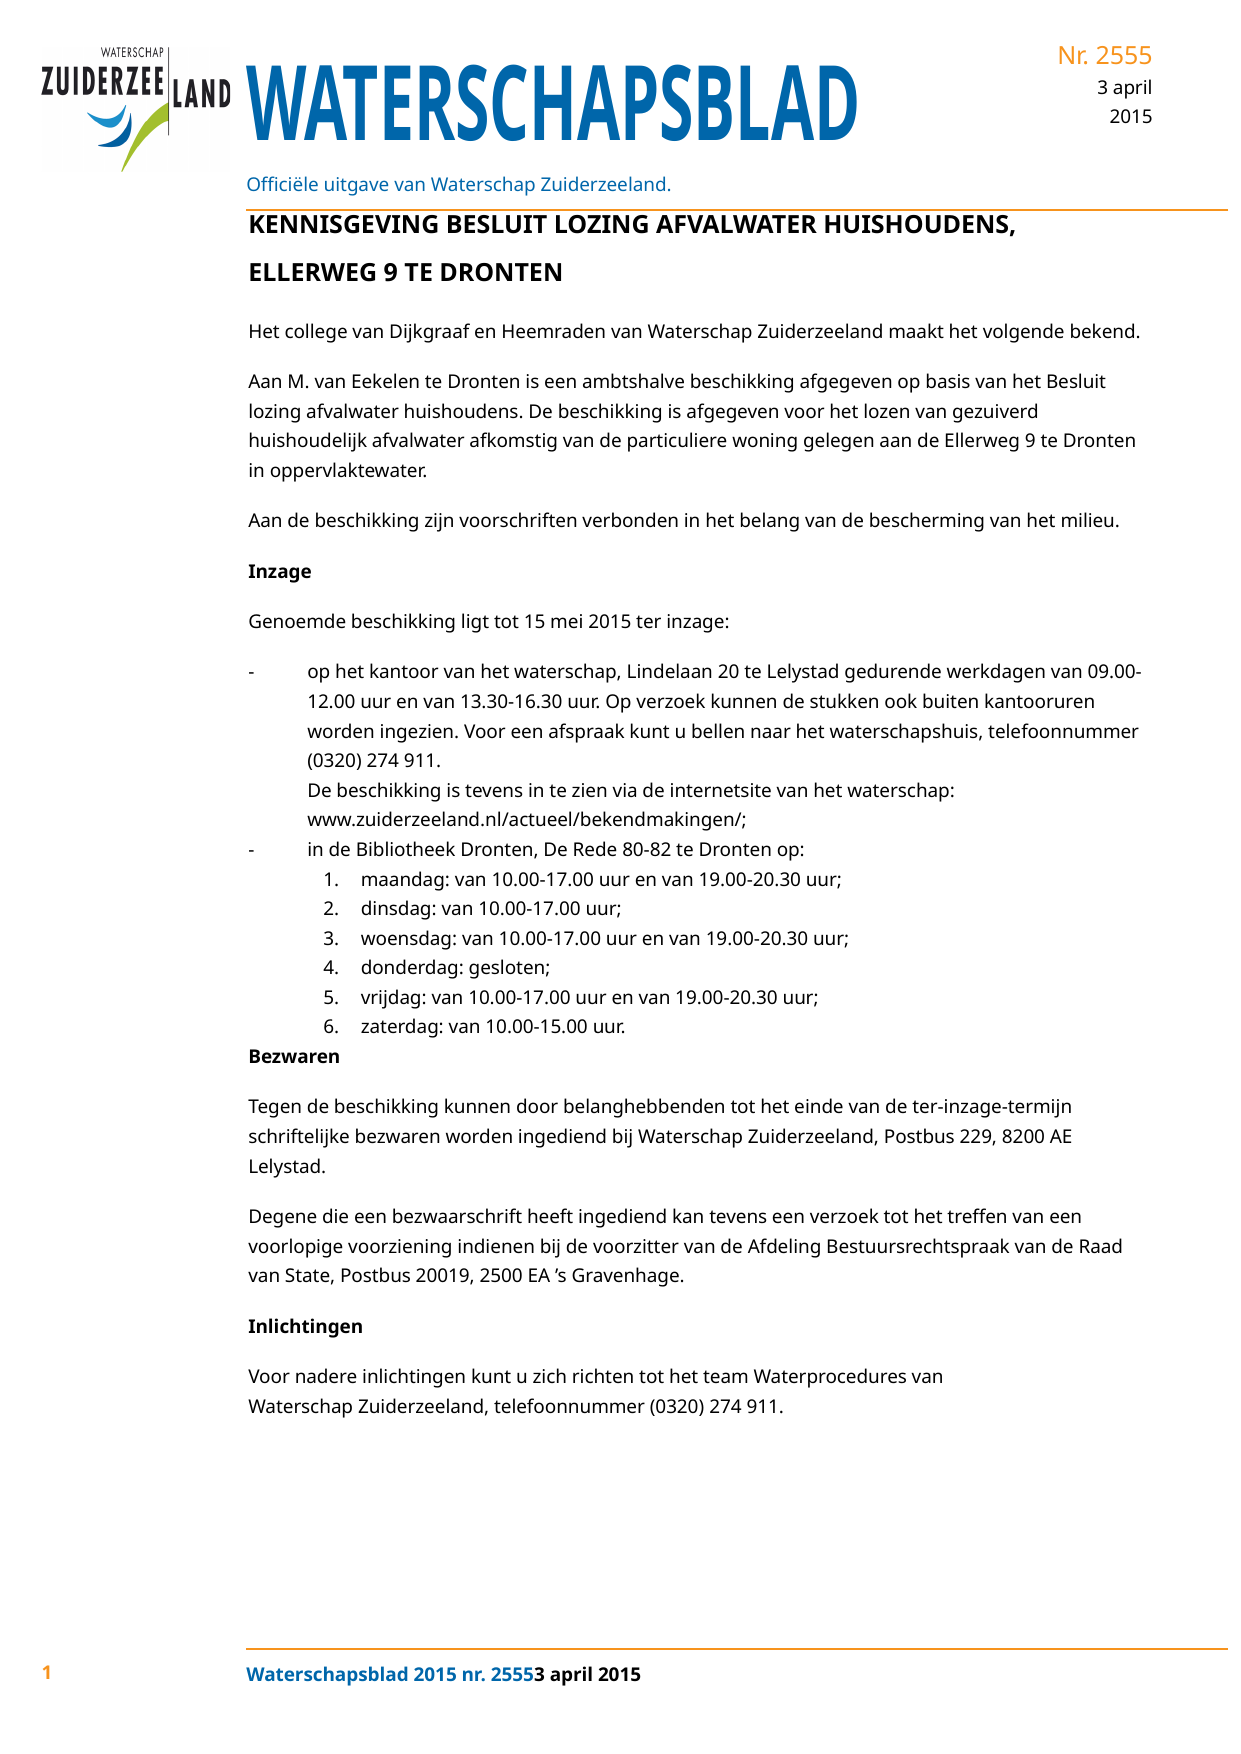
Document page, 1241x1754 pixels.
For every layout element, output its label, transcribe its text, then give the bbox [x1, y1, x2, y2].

text Degene die een bezwaarschrift heeft ingediend kan tevens een verzoek tot het treffen van een voorlopige voorziening indienen bij de voorzitter van de Afdeling Bestuursrechtspraak van de Raad van State, Postbus 20019, 2500 EA ’s Gravenhage. [248, 1203, 1152, 1288]
list zaterdag: van 10.00-15.00 uur. [323, 1014, 1152, 1039]
list in de Bibliotheek Dronten, De Rede 80-82 te Dronten op: [248, 836, 1152, 862]
picture [41, 47, 231, 172]
list donderdag: gesloten; [323, 954, 1152, 980]
list op het kantoor van het waterschap, Lindelaan 20 te Lelystad gedurende werkdagen van 09.00-12.00 uur en van 13.30-16.30 uur. Op verzoek kunnen de stukken ook buiten kantooruren worden ingezien. Voor een afspraak kunt u bellen naar het waterschapshuis, telefoonnummer (0320) 274 911. [248, 659, 1152, 773]
text Genoemde beschikking ligt tot 15 mei 2015 ter inzage: [248, 608, 1152, 634]
text Tegen de beschikking kunnen door belanghebbenden tot het einde van de ter-inzage-termijn schriftelijke bezwaren worden ingediend bij Waterschap Zuiderzeeland, Postbus 229, 8200 AE Lelystad. [248, 1094, 1152, 1179]
text Het college van Dijkgraaf en Heemraden van Waterschap Zuiderzeeland maakt het volgende bekend. [248, 318, 1152, 344]
list vrijdag: van 10.00-17.00 uur en van 19.00-20.30 uur; [323, 984, 1152, 1010]
text Bezwaren [248, 1043, 1152, 1069]
text Inlichtingen [248, 1313, 1152, 1339]
text Inzage [248, 558, 1152, 584]
list woensdag: van 10.00-17.00 uur en van 19.00-20.30 uur; [323, 925, 1152, 951]
text KENNISGEVING BESLUIT LOZING AFVALWATER HUISHOUDENS, ELLERWEG 9 TE DRONTEN [248, 211, 1152, 288]
list De beschikking is tevens in te zien via de internetsite van het waterschap: www.zuiderzeeland.nl/actueel/bekendmakingen/; [248, 777, 1152, 832]
list maandag: van 10.00-17.00 uur en van 19.00-20.30 uur; [323, 866, 1152, 892]
text Aan M. van Eekelen te Dronten is een ambtshalve beschikking afgegeven op basis van het Besluit lozing afvalwater huishoudens. De beschikking is afgegeven voor het lozen van gezuiverd huishoudelijk afvalwater afkomstig van de particuliere woning gelegen aan de Ellerweg 9 te Dronten in oppervlaktewater. [248, 368, 1152, 483]
text Aan de beschikking zijn voorschriften verbonden in het belang van de bescherming van het milieu. [248, 507, 1152, 533]
text Voor nadere inlichtingen kunt u zich richten tot het team Waterprocedures van Waterschap Zuiderzeeland, telefoonnummer (0320) 274 911. [248, 1363, 1152, 1419]
list dinsdag: van 10.00-17.00 uur; [323, 895, 1152, 921]
